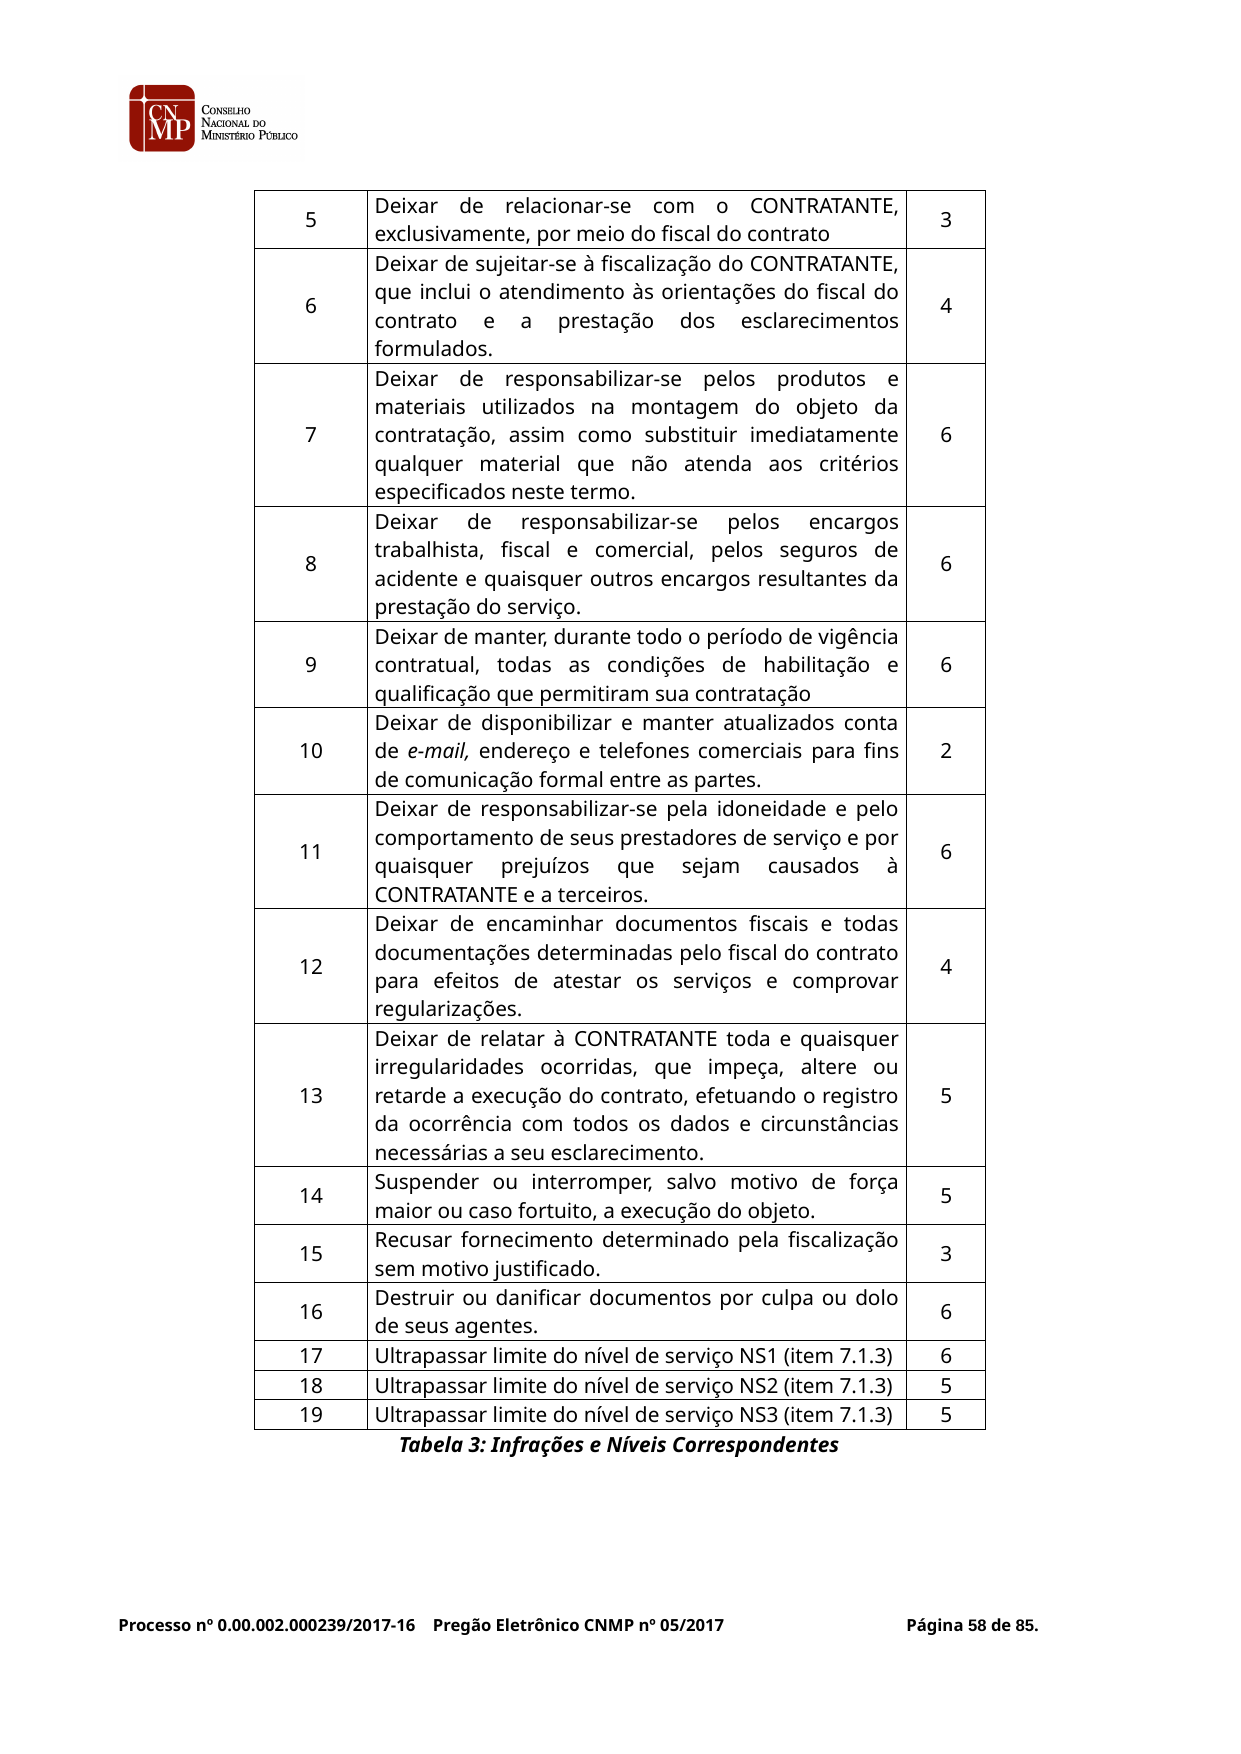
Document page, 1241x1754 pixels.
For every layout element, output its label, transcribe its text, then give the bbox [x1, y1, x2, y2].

table_cell Destruir ou danificar documentos por culpa ou dolo de seus agentes. [368, 1283, 906, 1340]
table_cell 6 [907, 795, 985, 908]
table_cell Deixar de encaminhar documentos fiscais e todas documentações determinadas pelo fiscal do contrato para efeitos de atestar os serviços e comprovar regularizações. [368, 909, 906, 1023]
table_cell 16 [255, 1283, 367, 1340]
table_cell 6 [907, 364, 985, 506]
table_cell 3 [907, 1225, 985, 1282]
table_cell Recusar fornecimento determinado pela fiscalização sem motivo justificado. [368, 1225, 906, 1282]
table_cell 6 [255, 249, 367, 363]
picture [118, 75, 305, 162]
table_cell Suspender ou interromper, salvo motivo de força maior ou caso fortuito, a execução do objeto. [368, 1167, 906, 1224]
table_cell 2 [907, 708, 985, 793]
table_cell 6 [907, 1341, 985, 1370]
table_cell Ultrapassar limite do nível de serviço NS2 (item 7.1.3) [368, 1371, 906, 1399]
table_cell 4 [907, 249, 985, 363]
table_cell Deixar de responsabilizar-se pelos encargos trabalhista, fiscal e comercial, pelos seguros de acidente e quaisquer outros encargos resultantes da prestação do serviço. [368, 507, 906, 621]
table_cell Deixar de disponibilizar e manter atualizados conta de e-mail, endereço e telefones comerciais para fins de comunicação formal entre as partes. [368, 708, 906, 793]
table_cell 15 [255, 1225, 367, 1282]
table_cell 11 [255, 795, 367, 908]
table_cell 14 [255, 1167, 367, 1224]
table_cell Deixar de sujeitar-se à fiscalização do CONTRATANTE, que inclui o atendimento às orientações do fiscal do contrato e a prestação dos esclarecimentos formulados. [368, 249, 906, 363]
table_cell 6 [907, 507, 985, 621]
table_cell 5 [907, 1167, 985, 1224]
table_cell 3 [907, 191, 985, 248]
table_cell 17 [255, 1341, 367, 1370]
table_cell 5 [907, 1024, 985, 1166]
table_cell 4 [907, 909, 985, 1023]
table_cell 6 [907, 1283, 985, 1340]
table_cell Deixar de relatar à CONTRATANTE toda e quaisquer irregularidades ocorridas, que impeça, altere ou retarde a execução do contrato, efetuando o registro da ocorrência com todos os dados e circunstâncias necessárias a seu esclarecimento. [368, 1024, 906, 1166]
table_cell Tabela 3: Infrações e Níveis Correspondentes [255, 1430, 986, 1459]
table_cell Deixar de manter, durante todo o período de vigência contratual, todas as condições de habilitação e qualificação que permitiram sua contratação [368, 622, 906, 707]
table_cell 8 [255, 507, 367, 621]
table_cell Deixar de responsabilizar-se pela idoneidade e pelo comportamento de seus prestadores de serviço e por quaisquer prejuízos que sejam causados à CONTRATANTE e a terceiros. [368, 795, 906, 908]
table_cell Ultrapassar limite do nível de serviço NS1 (item 7.1.3) [368, 1341, 906, 1370]
table_cell 19 [255, 1400, 367, 1429]
table_cell Ultrapassar limite do nível de serviço NS3 (item 7.1.3) [368, 1400, 906, 1429]
table_cell 13 [255, 1024, 367, 1166]
table_cell Deixar de responsabilizar-se pelos produtos e materiais utilizados na montagem do objeto da contratação, assim como substituir imediatamente qualquer material que não atenda aos critérios especificados neste termo. [368, 364, 906, 506]
table_cell 5 [907, 1371, 985, 1399]
table_cell 6 [907, 622, 985, 707]
table_cell 9 [255, 622, 367, 707]
table_cell 18 [255, 1371, 367, 1399]
table_cell 12 [255, 909, 367, 1023]
table_cell 5 [907, 1400, 985, 1429]
table_cell 10 [255, 708, 367, 793]
table_cell Deixar de relacionar-se com o CONTRATANTE, exclusivamente, por meio do fiscal do contrato [368, 191, 906, 248]
table_cell 7 [255, 364, 367, 506]
table_cell 5 [255, 191, 367, 248]
